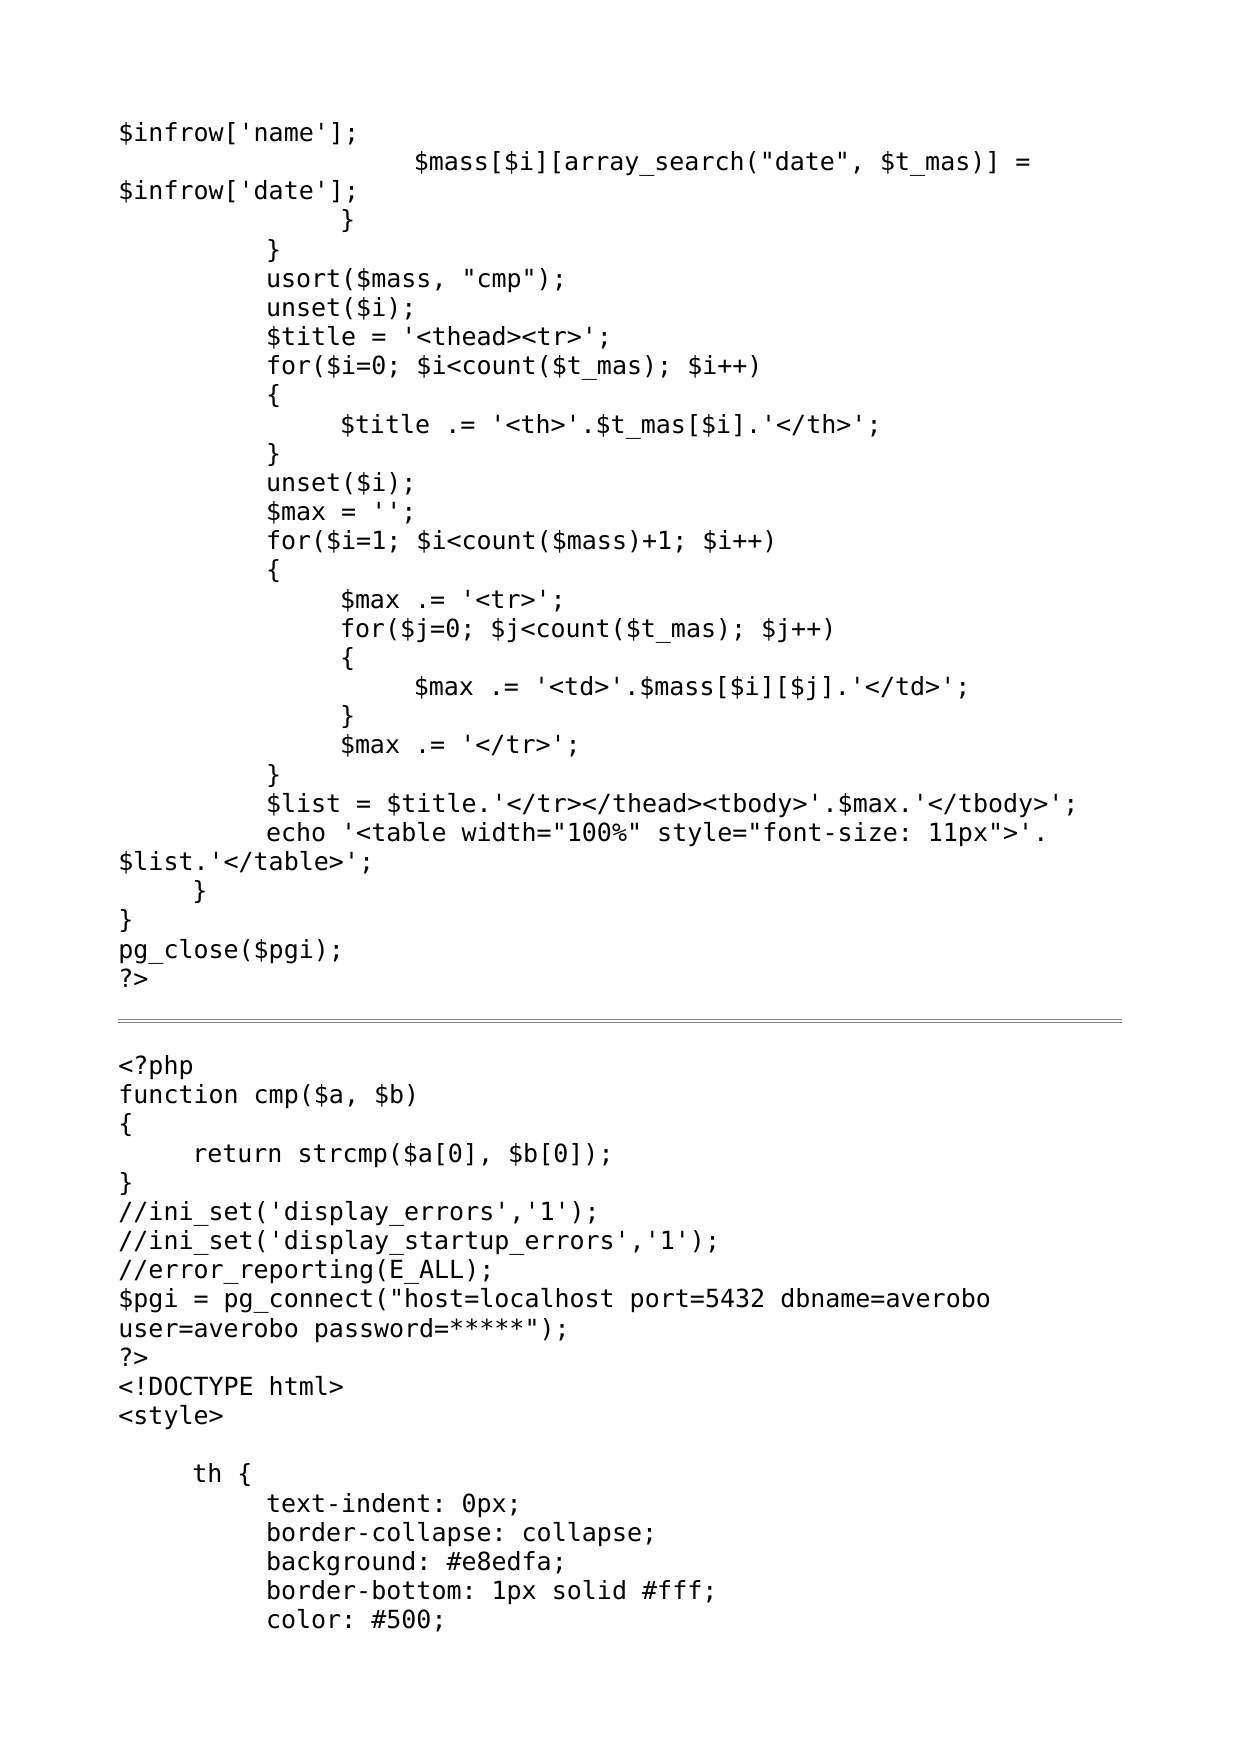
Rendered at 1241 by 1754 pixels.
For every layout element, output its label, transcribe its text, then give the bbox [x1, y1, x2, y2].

text $infrow['name']; $mass[$i][array_search("date", $t_mas)] = $infrow['date']; } } usort($mass, "cmp"); unset($i); $title = '<thead><tr>'; for($i=0; $i<count($t_mas); $i++) { $title .= '<th>'.$t_mas[$i].'</th>'; } unset($i); $max = ''; for($i=1; $i<count($mass)+1; $i++) { $max .= '<tr>'; for($j=0; $j<count($t_mas); $j++) { $max .= '<td>'.$mass[$i][$j].'</td>'; } $max .= '</tr>'; } $list = $title.'</tr></thead><tbody>'.$max.'</tbody>'; echo '<table width="100%" style="font-size: 11px">'.$list.'</table>'; } } pg_close($pgi); ?> [118, 118, 1122, 993]
text <?php function cmp($a, $b) { return strcmp($a[0], $b[0]); } //ini_set('display_errors','1'); //ini_set('display_startup_errors','1'); //error_reporting(E_ALL); $pgi = pg_connect("host=localhost port=5432 dbname=averobo user=averobo password=*****"); ?> <!DOCTYPE html> <style> th { text-indent: 0px; border-collapse: collapse; background: #e8edfa; border-bottom: 1px solid #fff; color: #500; [118, 1051, 1122, 1634]
